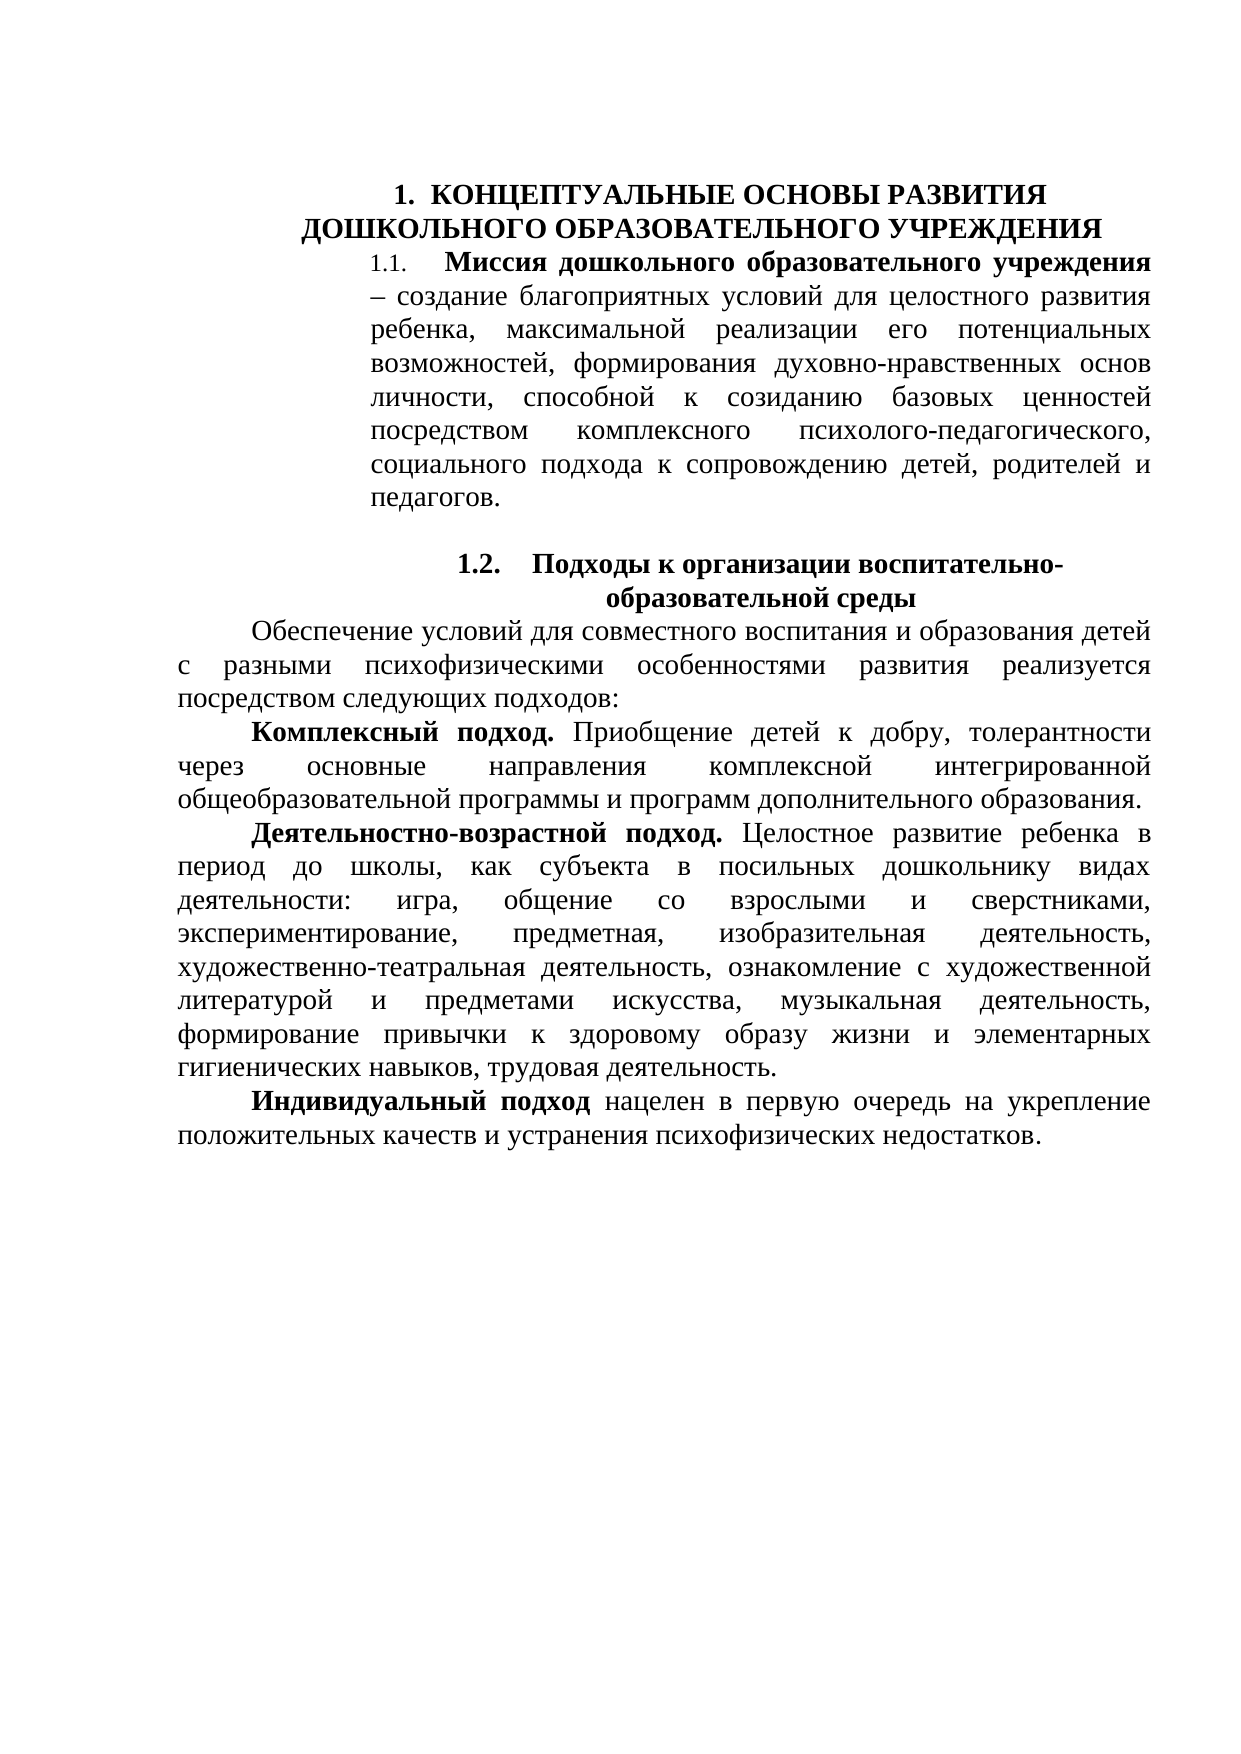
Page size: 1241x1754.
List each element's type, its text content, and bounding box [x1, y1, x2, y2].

list Миссия дошкольного образовательного учреждения – создание благоприятных условий для целостного развития ребенка, максимальной реализации его потенциальных возможностей, формирования духовно-нравственных основ личности, способной к созиданию базовых ценностей посредством комплексного психолого-педагогического, социального подхода к сопровождению детей, родителей и педагогов. [295, 244, 1152, 513]
list КОНЦЕПТУАЛЬНЫЕ ОСНОВЫ РАЗВИТИЯ ДОШКОЛЬНОГО ОБРАЗОВАТЕЛЬНОГО УЧРЕЖДЕНИЯ [215, 177, 1152, 244]
list Подходы к организации воспитательно-образовательной среды [295, 546, 1152, 613]
text Обеспечение условий для совместного воспитания и образования детей с разными психофизическими особенностями развития реализуется посредством следующих подходов: [177, 613, 1152, 714]
text Деятельностно-возрастной подход. Целостное развитие ребенка в период до школы, как субъекта в посильных дошкольнику видах деятельности: игра, общение со взрослыми и сверстниками, экспериментирование, предметная, изобразительная деятельность, художественно-театральная деятельность, ознакомление с художественной литературой и предметами искусства, музыкальная деятельность, формирование привычки к здоровому образу жизни и элементарных гигиенических навыков, трудовая деятельность. [177, 815, 1152, 1083]
text Комплексный подход. Приобщение детей к добру, толерантности через основные направления комплексной интегрированной общеобразовательной программы и программ дополнительного образования. [177, 714, 1152, 815]
text Индивидуальный подход нацелен в первую очередь на укрепление положительных качеств и устранения психофизических недостатков. [177, 1083, 1152, 1151]
